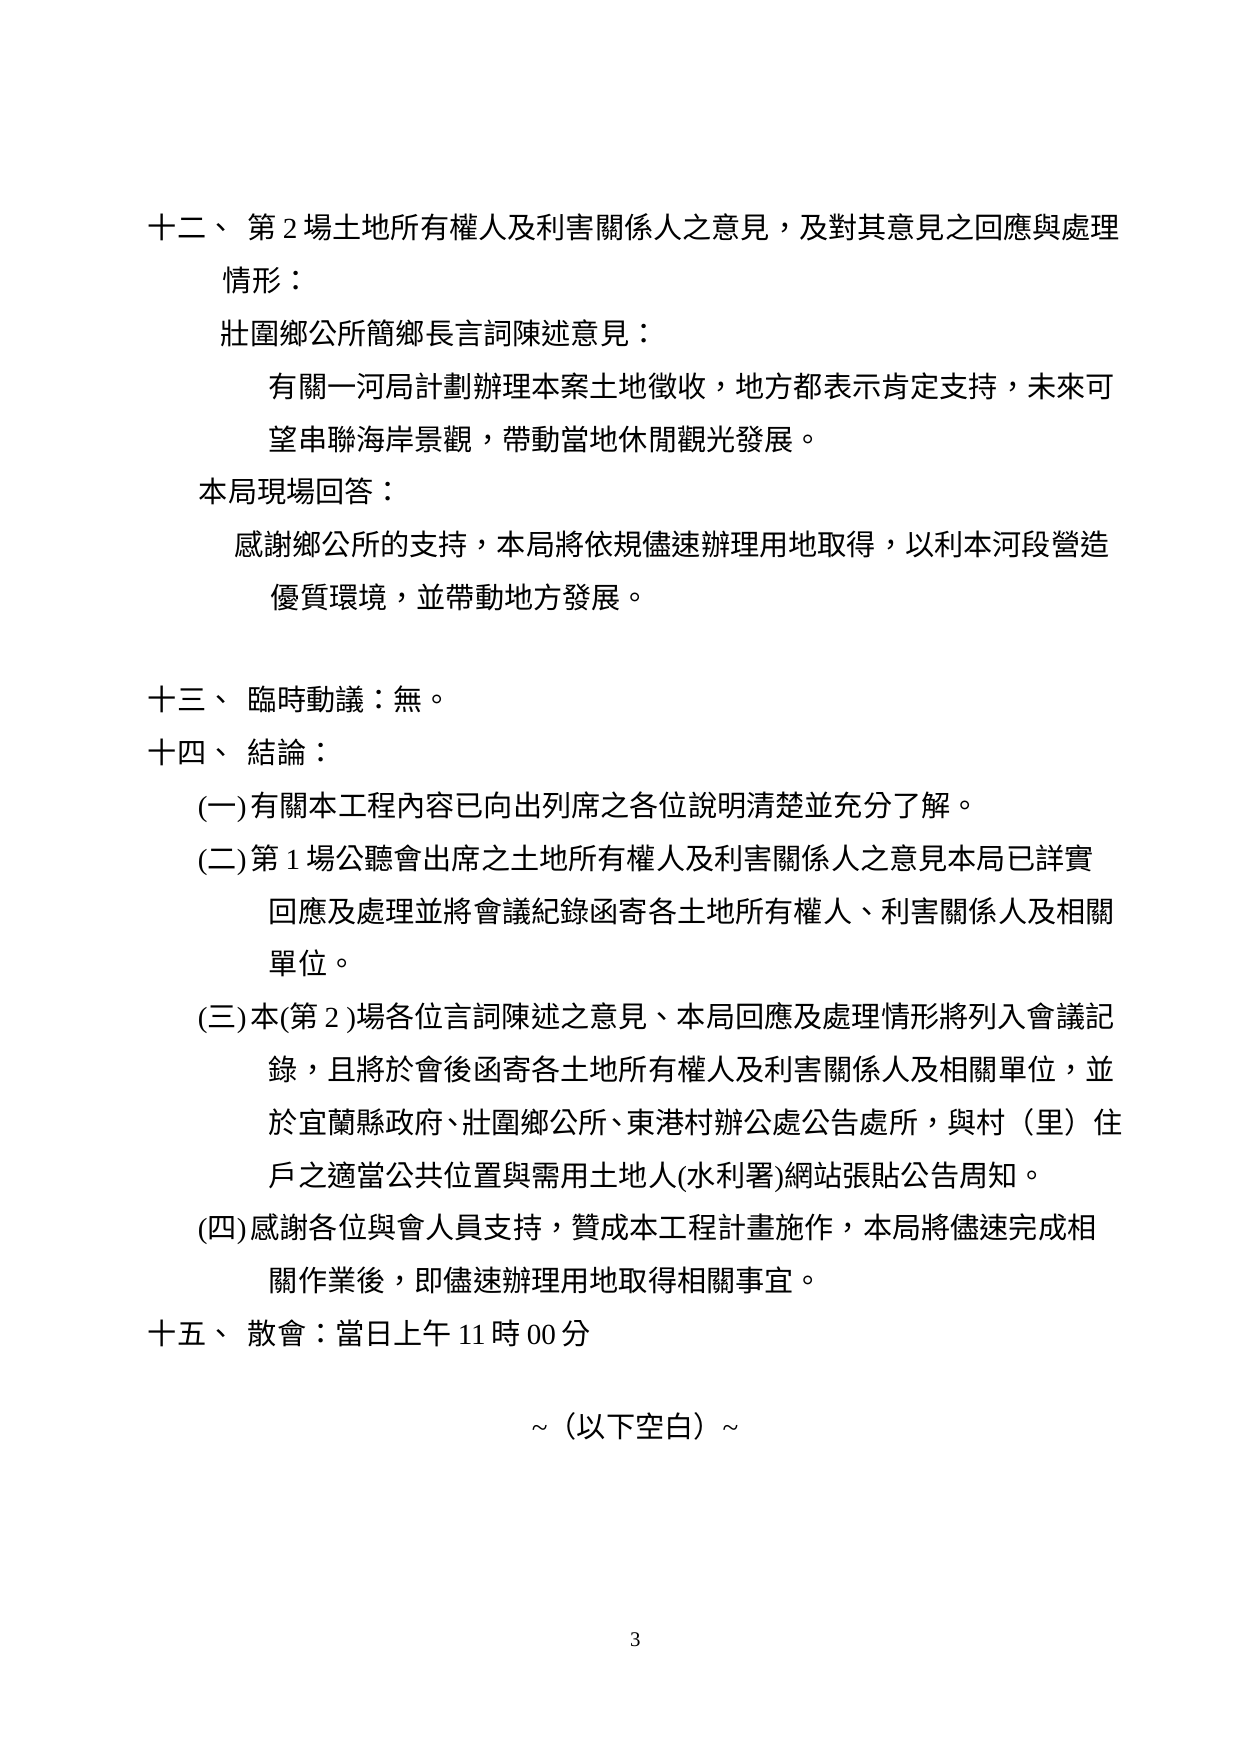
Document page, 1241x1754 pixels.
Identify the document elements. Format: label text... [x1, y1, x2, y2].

text 有關一河局計劃辦理本案土地徵收，地方都表示肯定支持，未來可望串聯海岸景觀，帶動當地休閒觀光發展。 [269, 363, 1122, 458]
text ~（以下空白）~ [148, 1404, 1122, 1446]
list 第1場公聽會出席之土地所有權人及利害關係人之意見本局已詳實回應及處理並將會議紀錄函寄各土地所有權人、利害關係人及相關單位。 [198, 835, 1122, 983]
list 臨時動議：無。 [148, 677, 1122, 719]
list 感謝各位與會人員支持，贊成本工程計畫施作，本局將儘速完成相關作業後，即儘速辦理用地取得相關事宜。 [198, 1205, 1122, 1300]
text 壯圍鄉公所簡鄉長言詞陳述意見： [148, 310, 1122, 353]
list 有關本工程內容已向出列席之各位說明清楚並充分了解。 [198, 782, 1122, 825]
list 散會：當日上午11時00分 [148, 1311, 1122, 1353]
text 本局現場回答： [148, 469, 1122, 511]
list 本(第2 )場各位言詞陳述之意見、本局回應及處理情形將列入會議記錄，且將於會後函寄各土地所有權人及利害關係人及相關單位，並於宜蘭縣政府、壯圍鄉公所、東港村辦公處公告處所，與村（里）住戶之適當公共位置與需用土地人(水利署)網站張貼公告周知。 [198, 994, 1122, 1194]
list 結論： [148, 730, 1122, 772]
list 第2場土地所有權人及利害關係人之意見，及對其意見之回應與處理 情形： [148, 205, 1122, 300]
text 感謝鄉公所的支持，本局將依規儘速辦理用地取得，以利本河段營造優質環境，並帶動地方發展。 [198, 522, 1122, 617]
